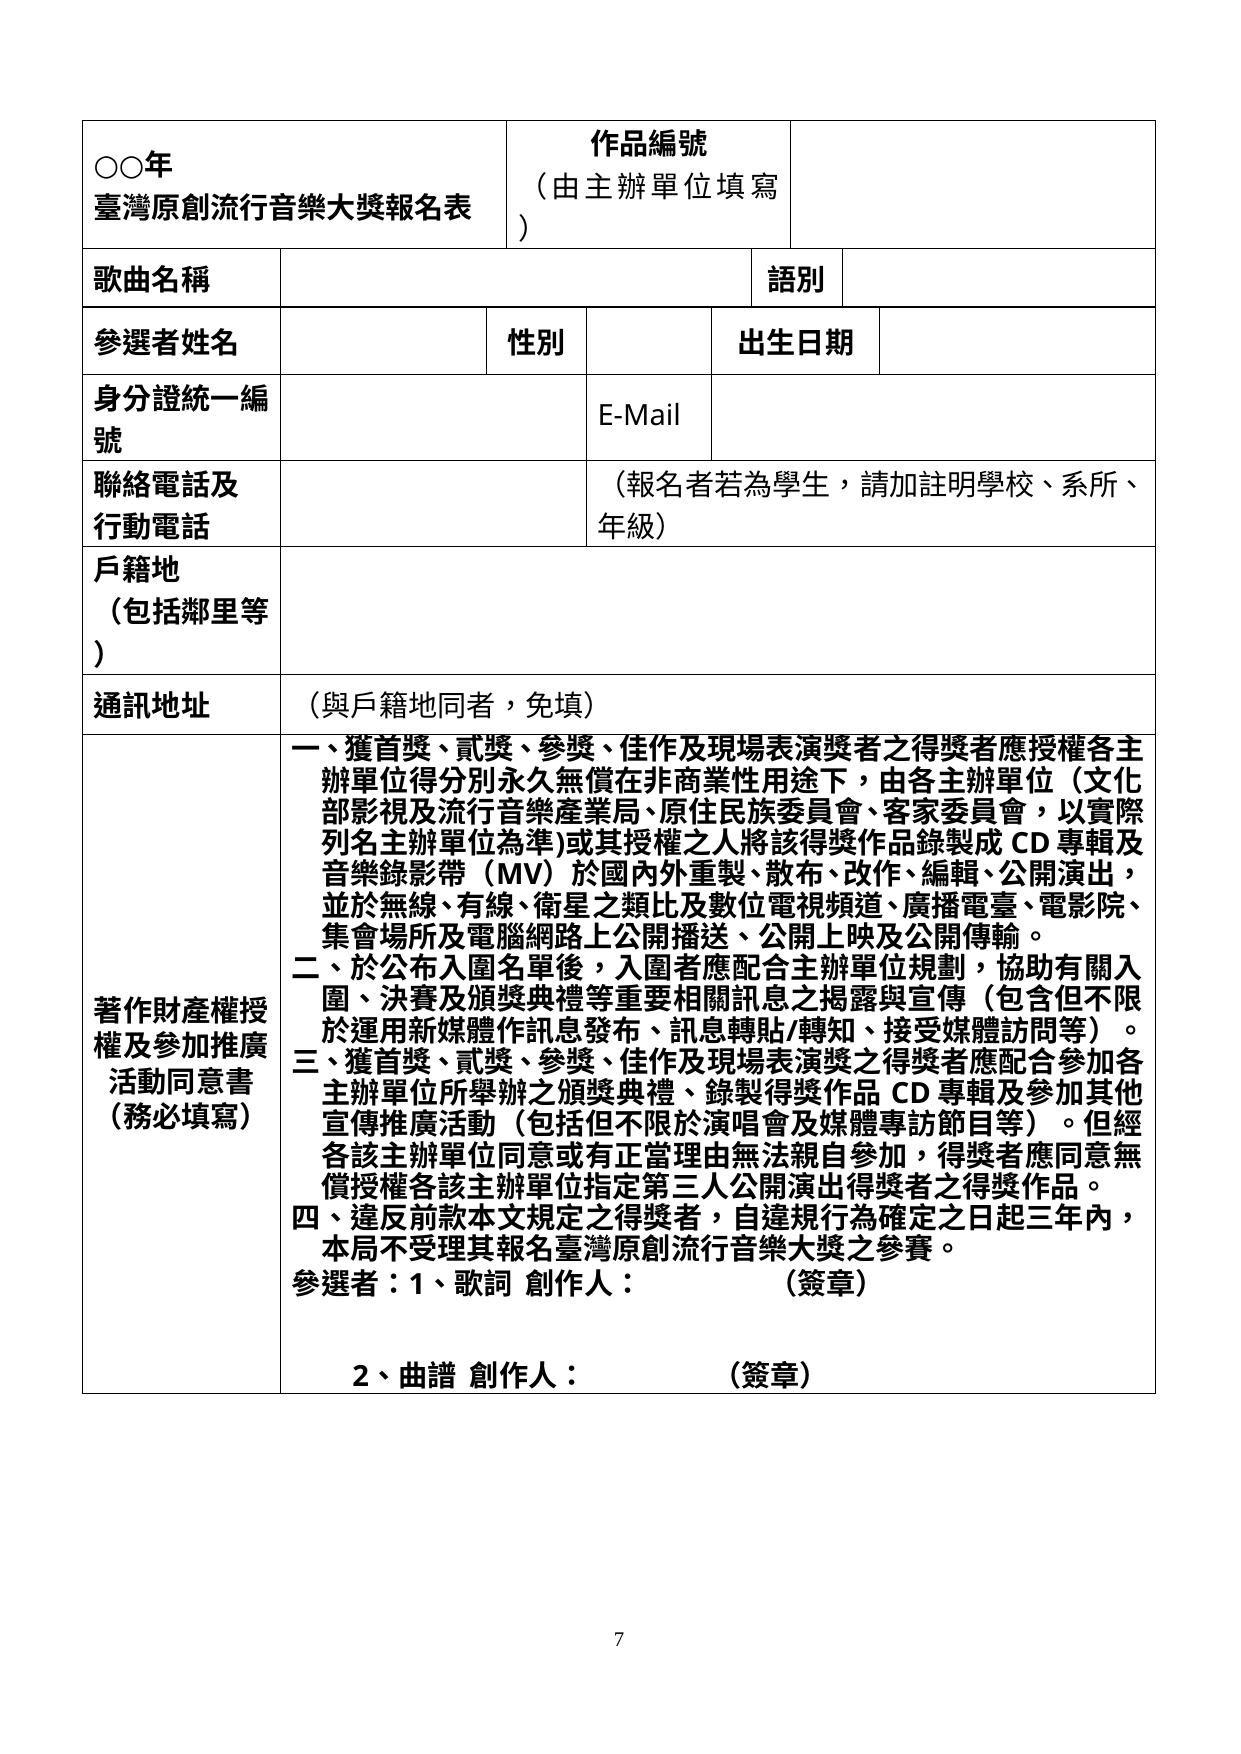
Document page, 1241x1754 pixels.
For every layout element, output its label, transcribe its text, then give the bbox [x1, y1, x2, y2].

table_header ○○年 臺灣原創流行音樂大獎報名表 [83, 121, 506, 248]
table_cell 聯絡電話及 行動電話 [83, 461, 280, 546]
table_cell [281, 461, 586, 546]
table_cell （報名者若為學生，請加註明學校、系所、年級） [587, 461, 1155, 546]
table_cell [281, 547, 1155, 673]
table_cell 出生日期 [712, 308, 879, 374]
table_cell 語別 [752, 249, 842, 306]
table_cell 歌曲名稱 [83, 249, 280, 306]
table_cell E-Mail [587, 375, 711, 460]
table_cell 戶籍地 （包括鄰里等） [83, 547, 280, 673]
table_cell 通訊地址 [83, 675, 280, 734]
table_cell [843, 249, 1155, 306]
table_cell 性別 [487, 308, 586, 374]
table_cell 參選者姓名 [83, 308, 280, 374]
table_cell [281, 308, 486, 374]
table_cell 著作財產權授權及參加推廣活動同意書 （務必填寫） [83, 735, 280, 1393]
table_cell [791, 121, 1155, 248]
table_cell [587, 308, 711, 374]
table_cell [281, 375, 586, 460]
table_cell （與戶籍地同者，免填） [281, 675, 1155, 734]
table_cell [712, 375, 1155, 460]
table_cell [880, 308, 1155, 374]
table_cell 一、獲首獎、貳獎、參獎、佳作及現場表演獎者之得獎者應授權各主辦單位得分別永久無償在非商業性用途下，由各主辦單位（文化部影視及流行音樂產業局、原住民族委員會、客家委員會，以實際列名主辦單位為準)或其授權之人將該得獎作品錄製成CD專輯及音樂錄影帶（MV）於國內外重製、散布、改作、編輯、公開演出，並於無線、有線、衛星之類比及數位電視頻道、廣播電臺、電影院、集會場所及電腦網路上公開播送、公開上映及公開傳輸。 二、於公布入圍名單後，入圍者應配合主辦單位規劃，協助有關入圍、決賽及頒獎典禮等重要相關訊息之揭露與宣傳（包含但不限於運用新媒體作訊息發布、訊息轉貼/轉知、接受媒體訪問等）。 三、獲首獎、貳獎、參獎、佳作及現場表演獎之得獎者應配合參加各主辦單位所舉辦之頒獎典禮、錄製得獎作品CD專輯及參加其他宣傳推廣活動（包括但不限於演唱會及媒體專訪節目等）。但經各該主辦單位同意或有正當理由無法親自參加，得獎者應同意無償授權各該主辦單位指定第三人公開演出得獎者之得獎作品。 四、違反前款本文規定之得獎者，自違規行為確定之日起三年內，本局不受理其報名臺灣原創流行音樂大獎之參賽。 參選者：1、歌詞 創作人： （簽章） 2、曲譜 創作人： （簽章） [281, 735, 1155, 1393]
table_cell 身分證統一編號 [83, 375, 280, 460]
table_cell [281, 249, 751, 306]
table_cell 作品編號 （由主辦單位填寫） [507, 121, 790, 248]
